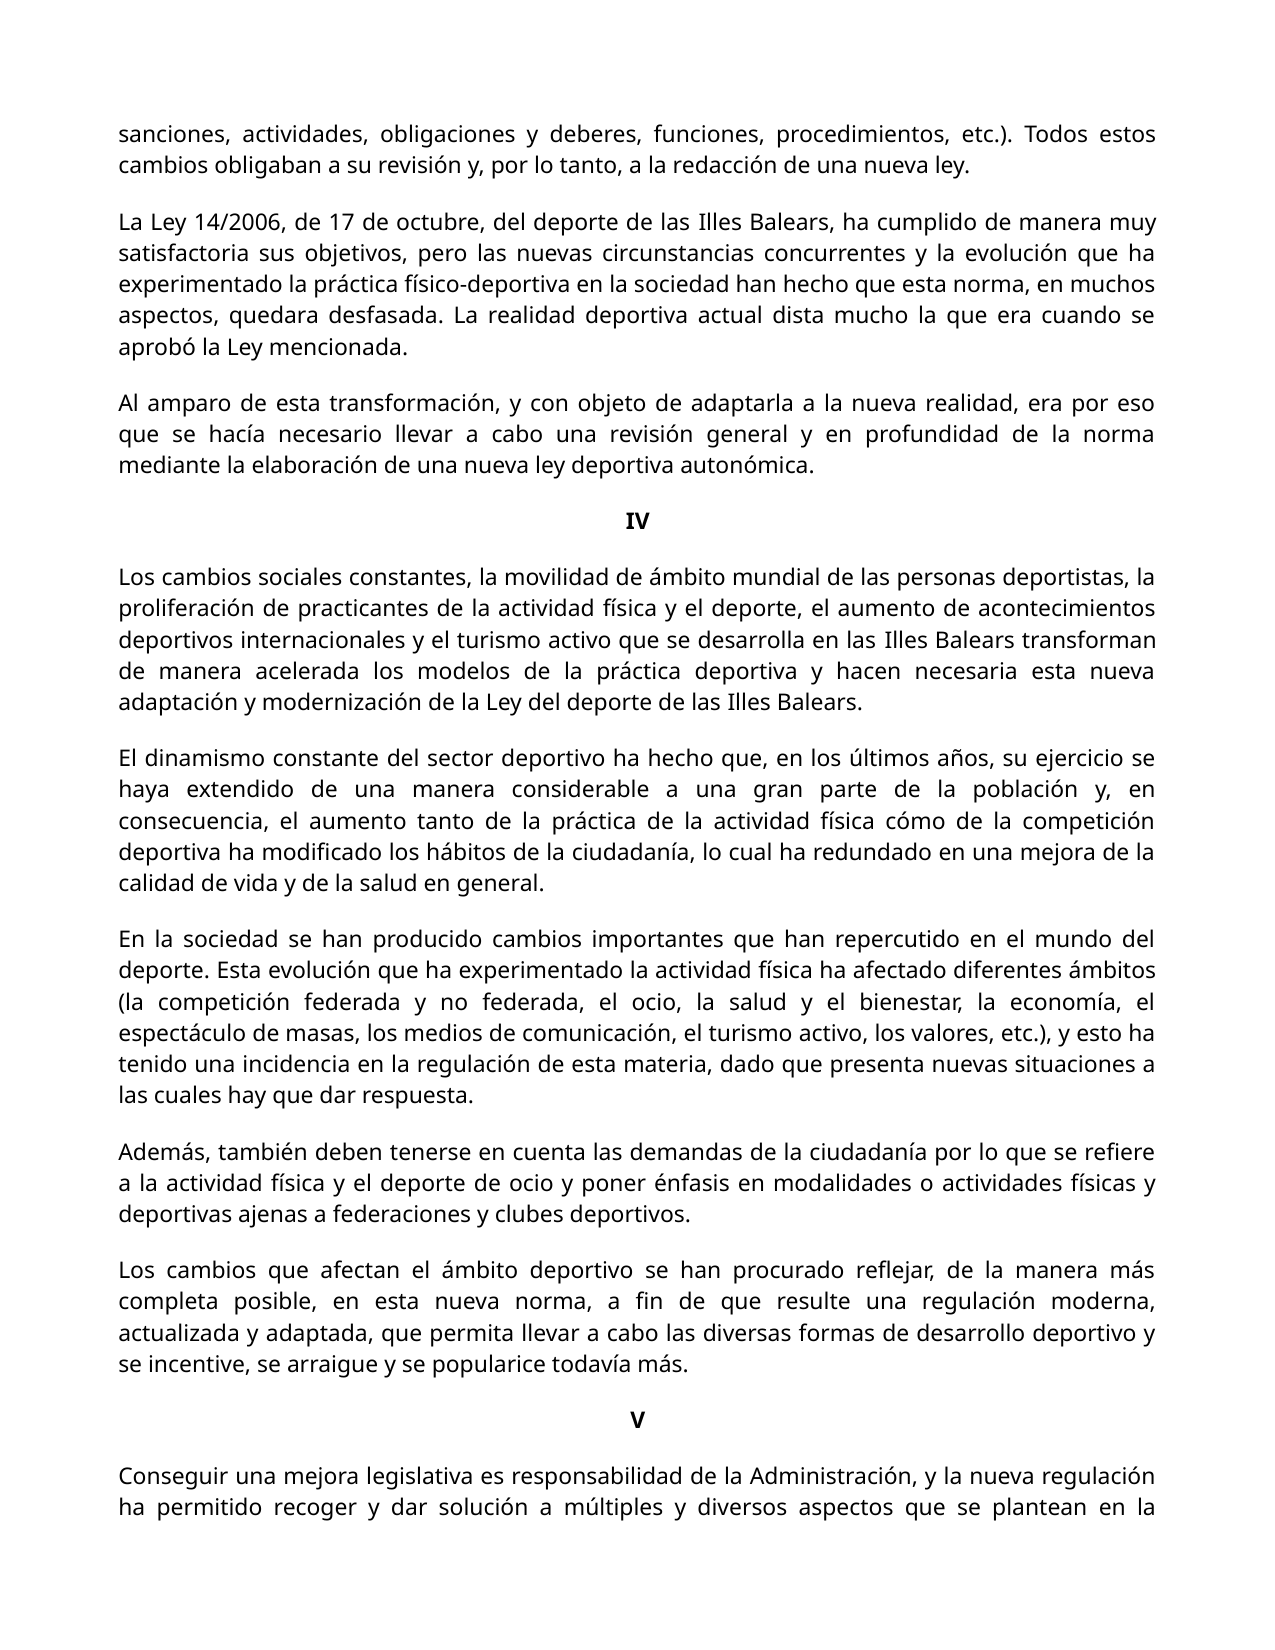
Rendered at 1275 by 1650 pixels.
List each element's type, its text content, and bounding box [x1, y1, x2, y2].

text En la sociedad se han producido cambios importantes que han repercutido en el mundo del deporte. Esta evolución que ha experimentado la actividad física ha afectado diferentes ámbitos (la competición federada y no federada, el ocio, la salud y el bienestar, la economía, el espectáculo de masas, los medios de comunicación, el turismo activo, los valores, etc.), y esto ha tenido una incidencia en la regulación de esta materia, dado que presenta nuevas situaciones a las cuales hay que dar respuesta. [118, 923, 1157, 1111]
text El dinamismo constante del sector deportivo ha hecho que, en los últimos años, su ejercicio se haya extendido de una manera considerable a una gran parte de la población y, en consecuencia, el aumento tanto de la práctica de la actividad física cómo de la competición deportiva ha modificado los hábitos de la ciudadanía, lo cual ha redundado en una mejora de la calidad de vida y de la salud en general. [118, 742, 1157, 898]
text Los cambios que afectan el ámbito deportivo se han procurado reflejar, de la manera más completa posible, en esta nueva norma, a fin de que resulte una regulación moderna, actualizada y adaptada, que permita llevar a cabo las diversas formas de desarrollo deportivo y se incentive, se arraigue y se popularice todavía más. [118, 1254, 1157, 1379]
text IV [118, 505, 1157, 536]
text Al amparo de esta transformación, y con objeto de adaptarla a la nueva realidad, era por eso que se hacía necesario llevar a cabo una revisión general y en profundidad de la norma mediante la elaboración de una nueva ley deportiva autonómica. [118, 386, 1157, 480]
text V [118, 1404, 1157, 1435]
text Además, también deben tenerse en cuenta las demandas de la ciudadanía por lo que se refiere a la actividad física y el deporte de ocio y poner énfasis en modalidades o actividades físicas y deportivas ajenas a federaciones y clubes deportivos. [118, 1135, 1157, 1229]
text Los cambios sociales constantes, la movilidad de ámbito mundial de las personas deportistas, la proliferación de practicantes de la actividad física y el deporte, el aumento de acontecimientos deportivos internacionales y el turismo activo que se desarrolla en las Illes Balears transforman de manera acelerada los modelos de la práctica deportiva y hacen necesaria esta nueva adaptación y modernización de la Ley del deporte de las Illes Balears. [118, 561, 1157, 717]
text Conseguir una mejora legislativa es responsabilidad de la Administración, y la nueva regulación ha permitido recoger y dar solución a múltiples y diversos aspectos que se plantean en la [118, 1460, 1157, 1522]
text La Ley 14/2006, de 17 de octubre, del deporte de las Illes Balears, ha cumplido de manera muy satisfactoria sus objetivos, pero las nuevas circunstancias concurrentes y la evolución que ha experimentado la práctica físico-deportiva en la sociedad han hecho que esta norma, en muchos aspectos, quedara desfasada. La realidad deportiva actual dista mucho la que era cuando se aprobó la Ley mencionada. [118, 205, 1157, 362]
text sanciones, actividades, obligaciones y deberes, funciones, procedimientos, etc.). Todos estos cambios obligaban a su revisión y, por lo tanto, a la redacción de una nueva ley. [118, 118, 1157, 181]
